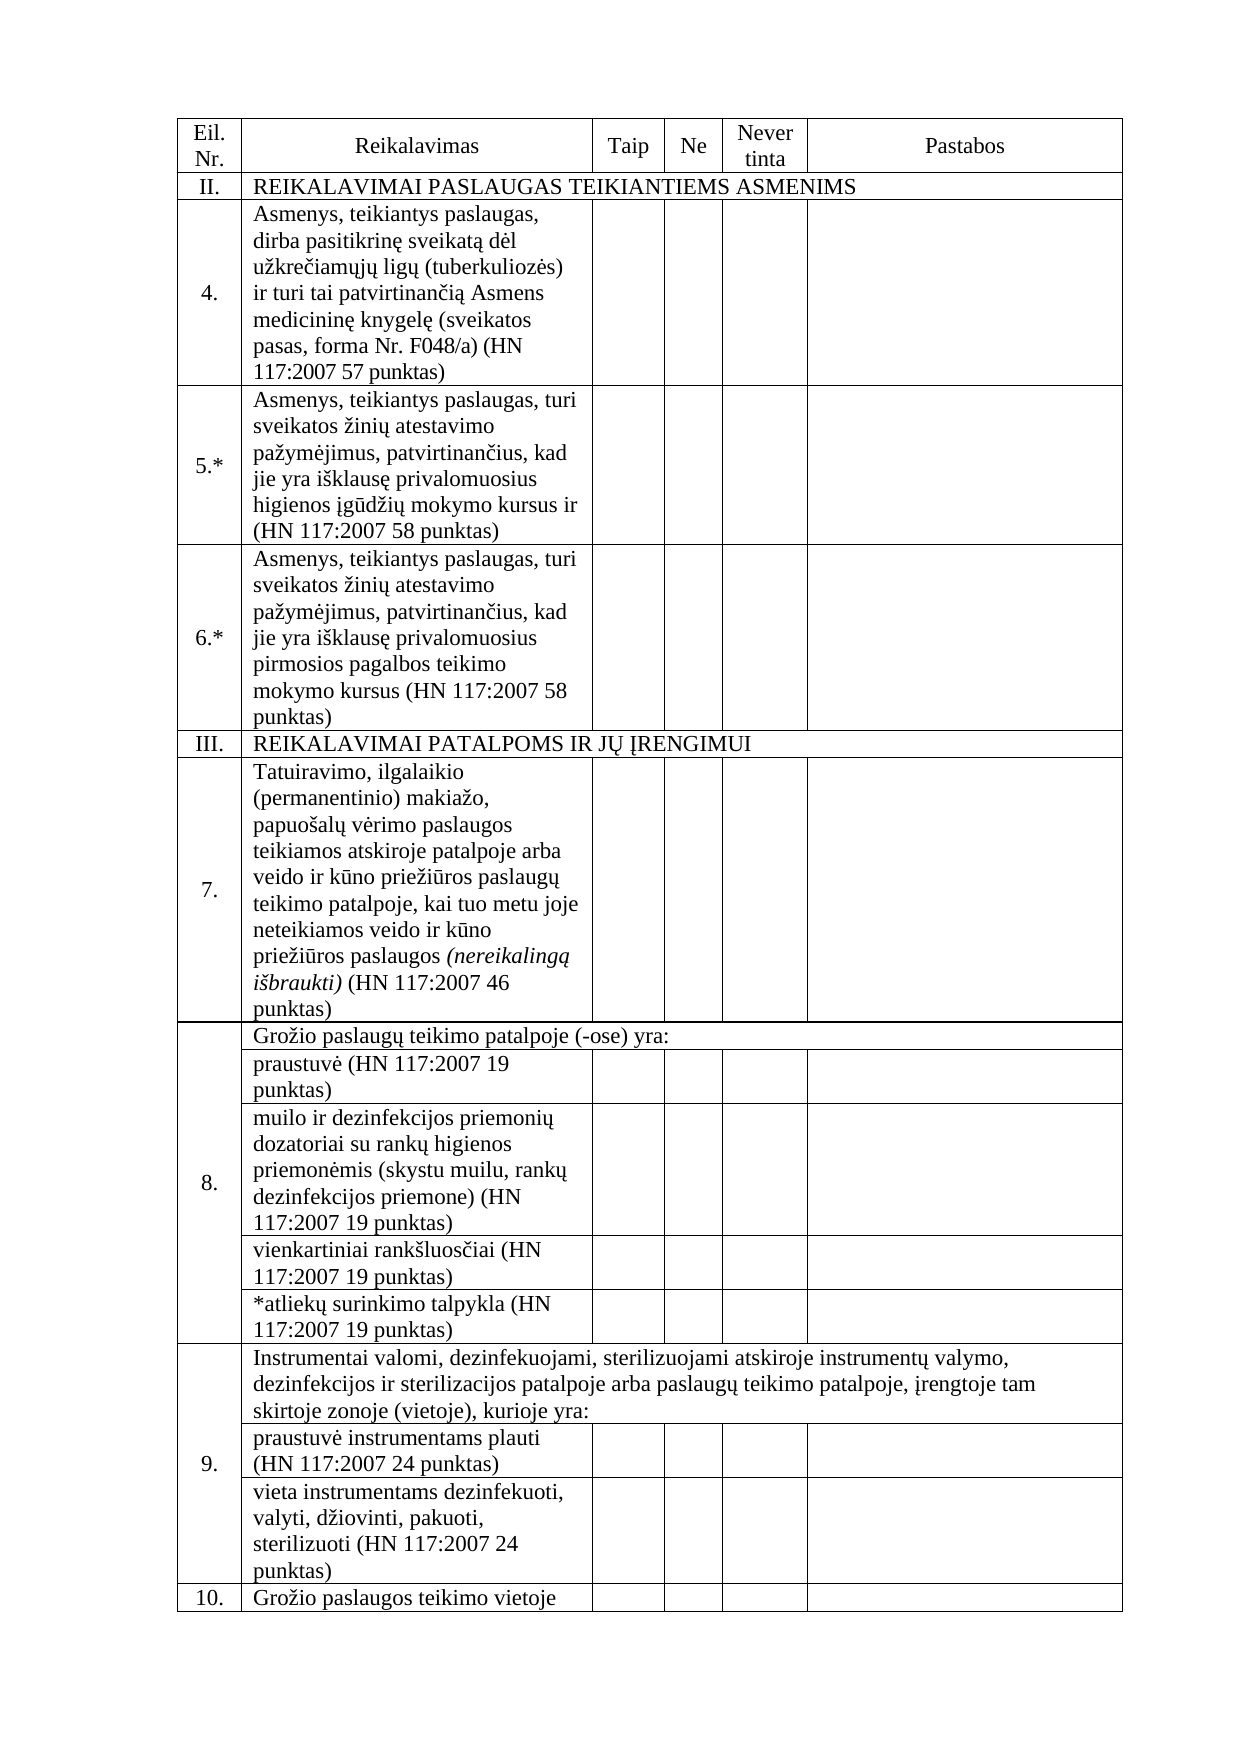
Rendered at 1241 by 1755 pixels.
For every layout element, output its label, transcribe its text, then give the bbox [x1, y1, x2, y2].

table_cell [808, 758, 1122, 1021]
table_cell 10. [178, 1584, 241, 1611]
table_cell [808, 1050, 1122, 1103]
table_cell REIKALAVIMAI PATALPOMS IR JŲ ĮRENGIMUI [242, 731, 1122, 757]
table_header Nevertinta [723, 119, 807, 172]
table_cell Grožio paslaugų teikimo patalpoje (-ose) yra: [242, 1023, 1122, 1049]
table_cell [808, 200, 1122, 385]
table_cell [723, 1104, 807, 1235]
table_cell [593, 1050, 664, 1103]
table_cell [665, 545, 722, 729]
table_header Reikalavimas [242, 119, 592, 172]
table_cell Instrumentai valomi, dezinfekuojami, sterilizuojami atskiroje instrumentų valymo, dezinfekcijos ir sterilizacijos patalpoje arba paslaugų teikimo patalpoje, įrengtoje tam skirtoje zonoje (vietoje), kurioje yra: [242, 1344, 1122, 1423]
table_cell [593, 1236, 664, 1289]
table_cell [593, 1424, 664, 1477]
table_cell [665, 1236, 722, 1289]
table_header Ne [665, 119, 722, 172]
table_cell [665, 386, 722, 544]
table_cell *atliekų surinkimo talpykla (HN 117:2007 19 punktas) [242, 1290, 592, 1343]
table_cell vienkartiniai rankšluosčiai (HN 117:2007 19 punktas) [242, 1236, 592, 1289]
table_cell [665, 1584, 722, 1611]
table_cell Asmenys, teikiantys paslaugas, dirba pasitikrinę sveikatą dėl užkrečiamųjų ligų (tuberkuliozės) ir turi tai patvirtinančią Asmens medicininę knygelę (sveikatos pasas, forma Nr. F048/a) (HN 117:2007 57 punktas) [242, 200, 592, 385]
table_cell [808, 386, 1122, 544]
table_cell [808, 1478, 1122, 1583]
table_cell Asmenys, teikiantys paslaugas, turi sveikatos žinių atestavimo pažymėjimus, patvirtinančius, kad jie yra išklausę privalomuosius higienos įgūdžių mokymo kursus ir (HN 117:2007 58 punktas) [242, 386, 592, 544]
table_cell Asmenys, teikiantys paslaugas, turi sveikatos žinių atestavimo pažymėjimus, patvirtinančius, kad jie yra išklausę privalomuosius pirmosios pagalbos teikimo mokymo kursus (HN 117:2007 58 punktas) [242, 545, 592, 729]
table_cell [665, 1478, 722, 1583]
table_cell [723, 758, 807, 1021]
table_cell praustuvė (HN 117:2007 19 punktas) [242, 1050, 592, 1103]
table_cell [723, 1584, 807, 1611]
table_cell 9. [178, 1344, 241, 1583]
table_cell [665, 758, 722, 1021]
table_cell [723, 1050, 807, 1103]
table_cell Grožio paslaugos teikimo vietoje [242, 1584, 592, 1611]
table_cell [808, 1584, 1122, 1611]
table_header Eil. Nr. [178, 119, 241, 172]
table_cell [593, 758, 664, 1021]
table_cell vieta instrumentams dezinfekuoti, valyti, džiovinti, pakuoti, sterilizuoti (HN 117:2007 24 punktas) [242, 1478, 592, 1583]
table_cell [665, 1290, 722, 1343]
table_cell [665, 200, 722, 385]
table_cell praustuvė instrumentams plauti (HN 117:2007 24 punktas) [242, 1424, 592, 1477]
table_cell [593, 1290, 664, 1343]
table_cell [723, 545, 807, 729]
table_cell REIKALAVIMAI PASLAUGAS TEIKIANTIEMS ASMENIMS [242, 173, 1122, 199]
table_cell 6.* [178, 545, 241, 729]
table_cell [808, 1104, 1122, 1235]
table_cell [808, 1424, 1122, 1477]
table_cell [723, 1424, 807, 1477]
table_cell [593, 386, 664, 544]
table_cell [723, 1290, 807, 1343]
table_cell muilo ir dezinfekcijos priemonių dozatoriai su rankų higienos priemonėmis (skystu muilu, rankų dezinfekcijos priemone) (HN 117:2007 19 punktas) [242, 1104, 592, 1235]
table_cell [723, 1478, 807, 1583]
table_cell [723, 386, 807, 544]
table_cell Tatuiravimo, ilgalaikio (permanentinio) makiažo, papuošalų vėrimo paslaugos teikiamos atskiroje patalpoje arba veido ir kūno priežiūros paslaugų teikimo patalpoje, kai tuo metu joje neteikiamos veido ir kūno priežiūros paslaugos (nereikalingą išbraukti) (HN 117:2007 46 punktas) [242, 758, 592, 1021]
table_cell II. [178, 173, 241, 199]
table_cell 8. [178, 1023, 241, 1343]
table_header Pastabos [808, 119, 1122, 172]
table_cell 4. [178, 200, 241, 385]
table_cell [593, 1478, 664, 1583]
table_cell [665, 1424, 722, 1477]
table_cell [808, 1236, 1122, 1289]
table_cell [593, 545, 664, 729]
table_cell [723, 200, 807, 385]
table_cell [665, 1104, 722, 1235]
table_cell [593, 1584, 664, 1611]
table_cell [808, 1290, 1122, 1343]
table_header Taip [593, 119, 664, 172]
table_cell [593, 200, 664, 385]
table_cell [665, 1050, 722, 1103]
table_cell [593, 1104, 664, 1235]
table_cell [723, 1236, 807, 1289]
table_cell 7. [178, 758, 241, 1021]
table_cell III. [178, 731, 241, 757]
table_cell 5.* [178, 386, 241, 544]
table_cell [808, 545, 1122, 729]
